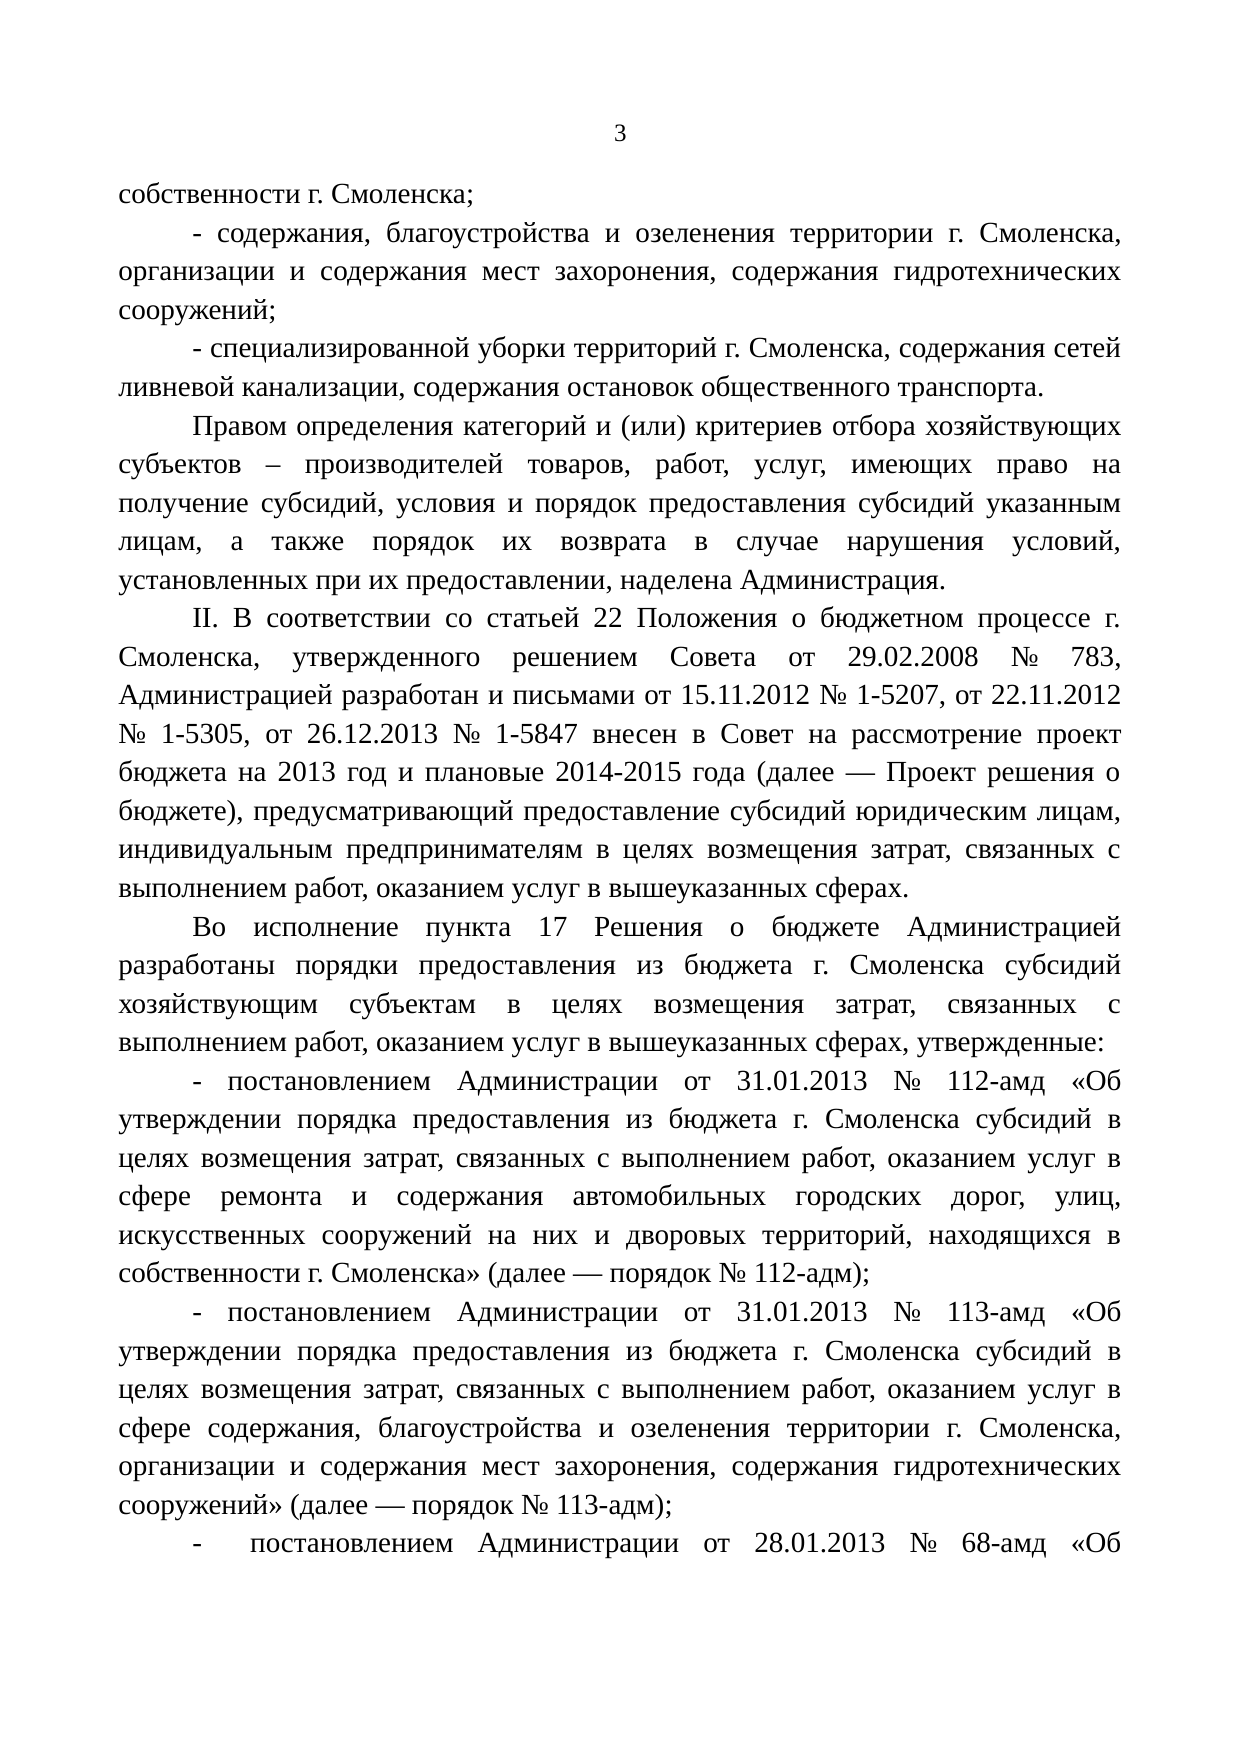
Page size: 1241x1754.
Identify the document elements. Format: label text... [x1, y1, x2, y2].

text - содержания, благоустройства и озеленения территории г. Смоленска, организации и содержания мест захоронения, содержания гидротехнических сооружений; [118, 215, 1122, 326]
text - специализированной уборки территорий г. Смоленска, содержания сетей ливневой канализации, содержания остановок общественного транспорта. [118, 331, 1122, 403]
text Правом определения категорий и (или) критериев отбора хозяйствующих субъектов – производителей товаров, работ, услуг, имеющих право на получение субсидий, условия и порядок предоставления субсидий указанным лицам, а также порядок их возврата в случае нарушения условий, установленных при их предоставлении, наделена Администрация. [118, 408, 1122, 595]
text собственности г. Смоленска; [118, 176, 1122, 210]
text - постановлением Администрации от 31.01.2013 № 113-амд «Об утверждении порядка предоставления из бюджета г. Смоленска субсидий в целях возмещения затрат, связанных с выполнением работ, оказанием услуг в сфере содержания, благоустройства и озеленения территории г. Смоленска, организации и содержания мест захоронения, содержания гидротехнических сооружений» (далее — порядок № 113-адм); [118, 1294, 1122, 1520]
text II. В соответствии со статьей 22 Положения о бюджетном процессе г. Смоленска, утвержденного решением Совета от 29.02.2008 № 783, Администрацией разработан и письмами от 15.11.2012 № 1-5207, от 22.11.2012 № 1-5305, от 26.12.2013 № 1-5847 внесен в Совет на рассмотрение проект бюджета на 2013 год и плановые 2014-2015 года (далее — Проект решения о бюджете), предусматривающий предоставление субсидий юридическим лицам, индивидуальным предпринимателям в целях возмещения затрат, связанных с выполнением работ, оказанием услуг в вышеуказанных сферах. [118, 600, 1122, 904]
text - постановлением Администрации от 31.01.2013 № 112-амд «Об утверждении порядка предоставления из бюджета г. Смоленска субсидий в целях возмещения затрат, связанных с выполнением работ, оказанием услуг в сфере ремонта и содержания автомобильных городских дорог, улиц, искусственных сооружений на них и дворовых территорий, находящихся в собственности г. Смоленска» (далее — порядок № 112-адм); [118, 1063, 1122, 1289]
text Во исполнение пункта 17 Решения о бюджете Администрацией разработаны порядки предоставления из бюджета г. Смоленска субсидий хозяйствующим субъектам в целях возмещения затрат, связанных с выполнением работ, оказанием услуг в вышеуказанных сферах, утвержденные: [118, 909, 1122, 1058]
text - постановлением Администрации от 28.01.2013 № 68-амд «Об [118, 1525, 1122, 1559]
